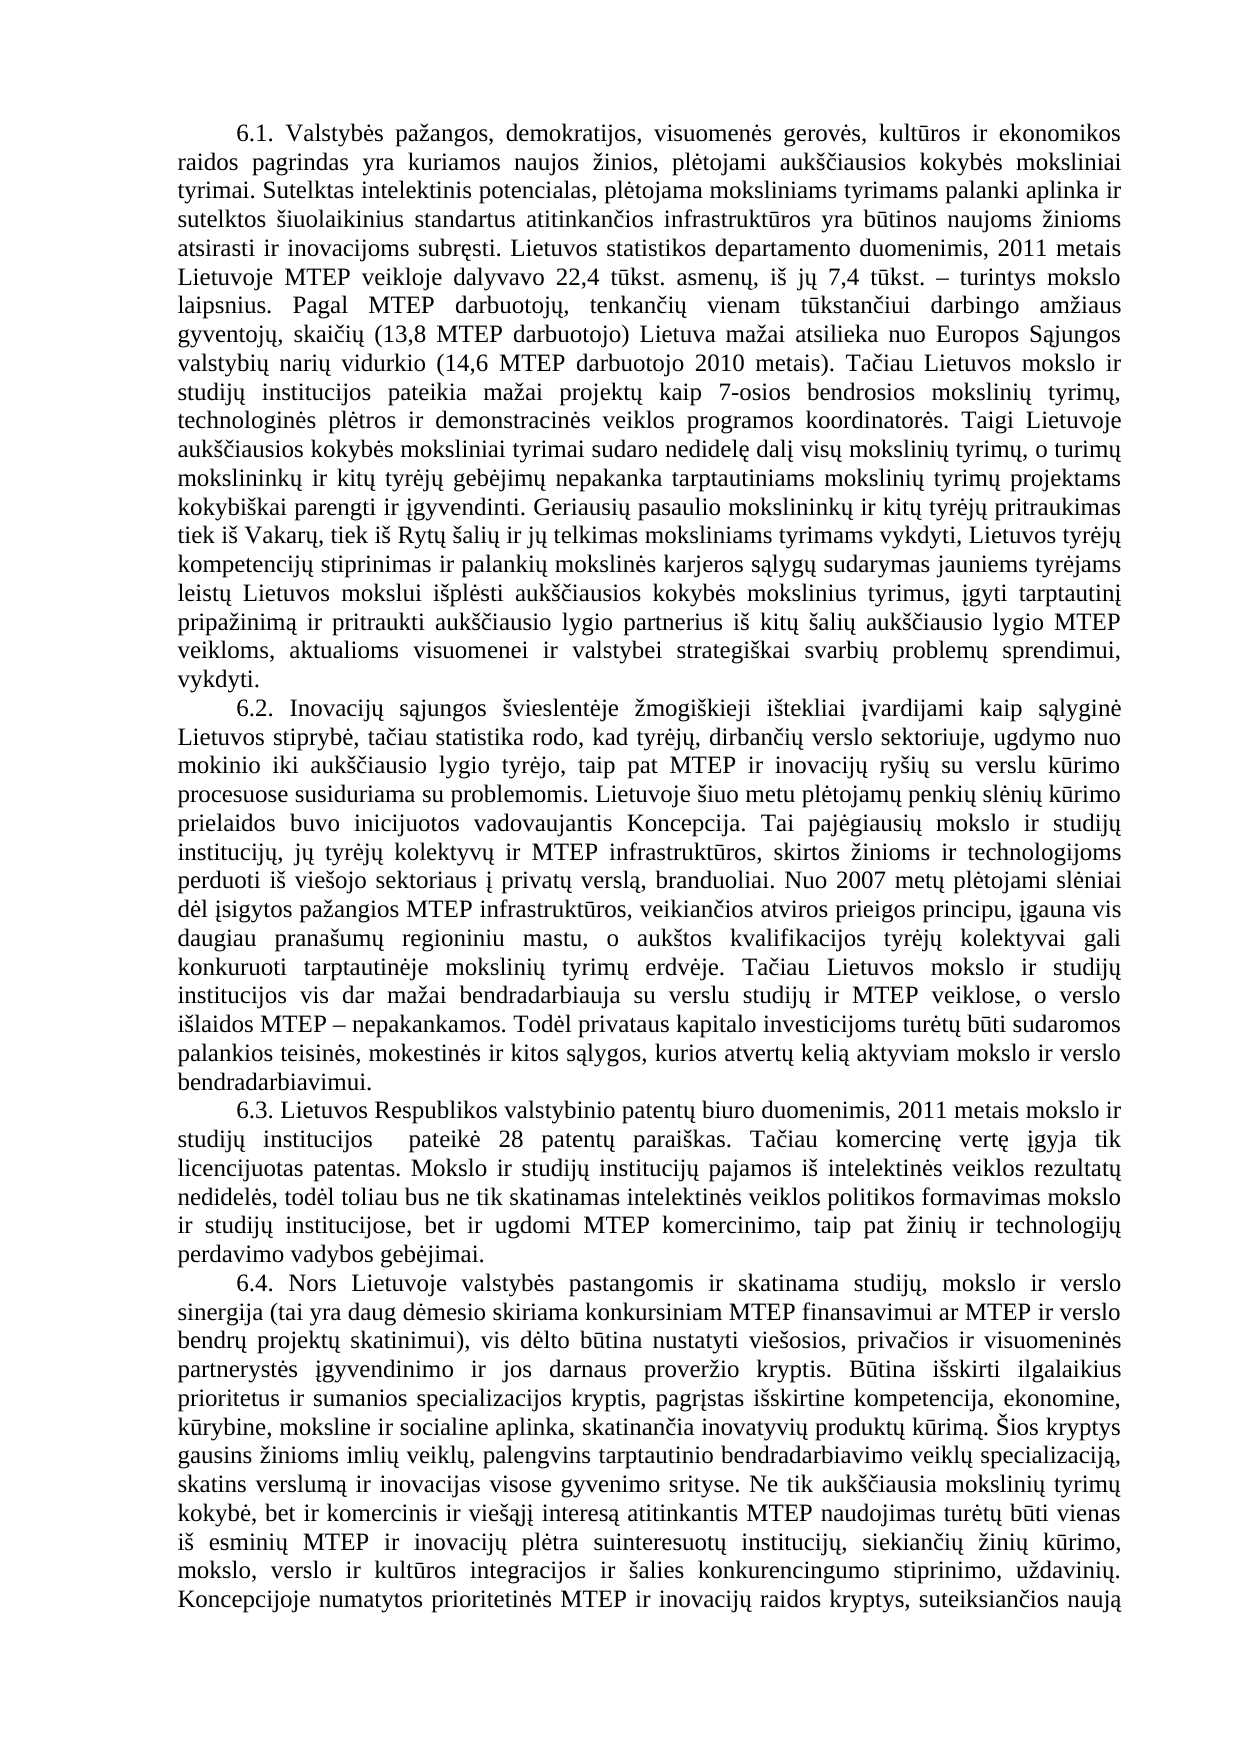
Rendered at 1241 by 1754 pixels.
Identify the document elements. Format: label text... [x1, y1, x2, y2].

text 6.1. Valstybės pažangos, demokratijos, visuomenės gerovės, kultūros ir ekonomikos raidos pagrindas yra kuriamos naujos žinios, plėtojami aukščiausios kokybės moksliniai tyrimai. Sutelktas intelektinis potencialas, plėtojama moksliniams tyrimams palanki aplinka ir sutelktos šiuolaikinius standartus atitinkančios infrastruktūros yra būtinos naujoms žinioms atsirasti ir inovacijoms subręsti. Lietuvos statistikos departamento duomenimis, 2011 metais Lietuvoje MTEP veikloje dalyvavo 22,4 tūkst. asmenų, iš jų 7,4 tūkst. – turintys mokslo laipsnius. Pagal MTEP darbuotojų, tenkančių vienam tūkstančiui darbingo amžiaus gyventojų, skaičių (13,8 MTEP darbuotojo) Lietuva mažai atsilieka nuo Europos Sąjungos valstybių narių vidurkio (14,6 MTEP darbuotojo 2010 metais). Tačiau Lietuvos mokslo ir studijų institucijos pateikia mažai projektų kaip 7-osios bendrosios mokslinių tyrimų, technologinės plėtros ir demonstracinės veiklos programos koordinatorės. Taigi Lietuvoje aukščiausios kokybės moksliniai tyrimai sudaro nedidelę dalį visų mokslinių tyrimų, o turimų mokslininkų ir kitų tyrėjų gebėjimų nepakanka tarptautiniams mokslinių tyrimų projektams kokybiškai parengti ir įgyvendinti. Geriausių pasaulio mokslininkų ir kitų tyrėjų pritraukimas tiek iš Vakarų, tiek iš Rytų šalių ir jų telkimas moksliniams tyrimams vykdyti, Lietuvos tyrėjų kompetencijų stiprinimas ir palankių mokslinės karjeros sąlygų sudarymas jauniems tyrėjams leistų Lietuvos mokslui išplėsti aukščiausios kokybės mokslinius tyrimus, įgyti tarptautinį pripažinimą ir pritraukti aukščiausio lygio partnerius iš kitų šalių aukščiausio lygio MTEP veikloms, aktualioms visuomenei ir valstybei strategiškai svarbių problemų sprendimui, vykdyti. [177, 118, 1122, 693]
text 6.2. Inovacijų sąjungos švieslentėje žmogiškieji ištekliai įvardijami kaip sąlyginė Lietuvos stiprybė, tačiau statistika rodo, kad tyrėjų, dirbančių verslo sektoriuje, ugdymo nuo mokinio iki aukščiausio lygio tyrėjo, taip pat MTEP ir inovacijų ryšių su verslu kūrimo procesuose susiduriama su problemomis. Lietuvoje šiuo metu plėtojamų penkių slėnių kūrimo prielaidos buvo inicijuotos vadovaujantis Koncepcija. Tai pajėgiausių mokslo ir studijų institucijų, jų tyrėjų kolektyvų ir MTEP infrastruktūros, skirtos žinioms ir technologijoms perduoti iš viešojo sektoriaus į privatų verslą, branduoliai. Nuo 2007 metų plėtojami slėniai dėl įsigytos pažangios MTEP infrastruktūros, veikiančios atviros prieigos principu, įgauna vis daugiau pranašumų regioniniu mastu, o aukštos kvalifikacijos tyrėjų kolektyvai gali konkuruoti tarptautinėje mokslinių tyrimų erdvėje. Tačiau Lietuvos mokslo ir studijų institucijos vis dar mažai bendradarbiauja su verslu studijų ir MTEP veiklose, o verslo išlaidos MTEP – nepakankamos. Todėl privataus kapitalo investicijoms turėtų būti sudaromos palankios teisinės, mokestinės ir kitos sąlygos, kurios atvertų kelią aktyviam mokslo ir verslo bendradarbiavimui. [177, 693, 1122, 1096]
text 6.4. Nors Lietuvoje valstybės pastangomis ir skatinama studijų, mokslo ir verslo sinergija (tai yra daug dėmesio skiriama konkursiniam MTEP finansavimui ar MTEP ir verslo bendrų projektų skatinimui), vis dėlto būtina nustatyti viešosios, privačios ir visuomeninės partnerystės įgyvendinimo ir jos darnaus proveržio kryptis. Būtina išskirti ilgalaikius prioritetus ir sumanios specializacijos kryptis, pagrįstas išskirtine kompetencija, ekonomine, kūrybine, moksline ir socialine aplinka, skatinančia inovatyvių produktų kūrimą. Šios kryptys gausins žinioms imlių veiklų, palengvins tarptautinio bendradarbiavimo veiklų specializaciją, skatins verslumą ir inovacijas visose gyvenimo srityse. Ne tik aukščiausia mokslinių tyrimų kokybė, bet ir komercinis ir viešąjį interesą atitinkantis MTEP naudojimas turėtų būti vienas iš esminių MTEP ir inovacijų plėtra suinteresuotų institucijų, siekiančių žinių kūrimo, mokslo, verslo ir kultūros integracijos ir šalies konkurencingumo stiprinimo, uždavinių. Koncepcijoje numatytos prioritetinės MTEP ir inovacijų raidos kryptys, suteiksiančios naują [177, 1268, 1122, 1613]
text 6.3. Lietuvos Respublikos valstybinio patentų biuro duomenimis, 2011 metais mokslo ir studijų institucijos pateikė 28 patentų paraiškas. Tačiau komercinę vertę įgyja tik licencijuotas patentas. Mokslo ir studijų institucijų pajamos iš intelektinės veiklos rezultatų nedidelės, todėl toliau bus ne tik skatinamas intelektinės veiklos politikos formavimas mokslo ir studijų institucijose, bet ir ugdomi MTEP komercinimo, taip pat žinių ir technologijų perdavimo vadybos gebėjimai. [177, 1096, 1122, 1268]
